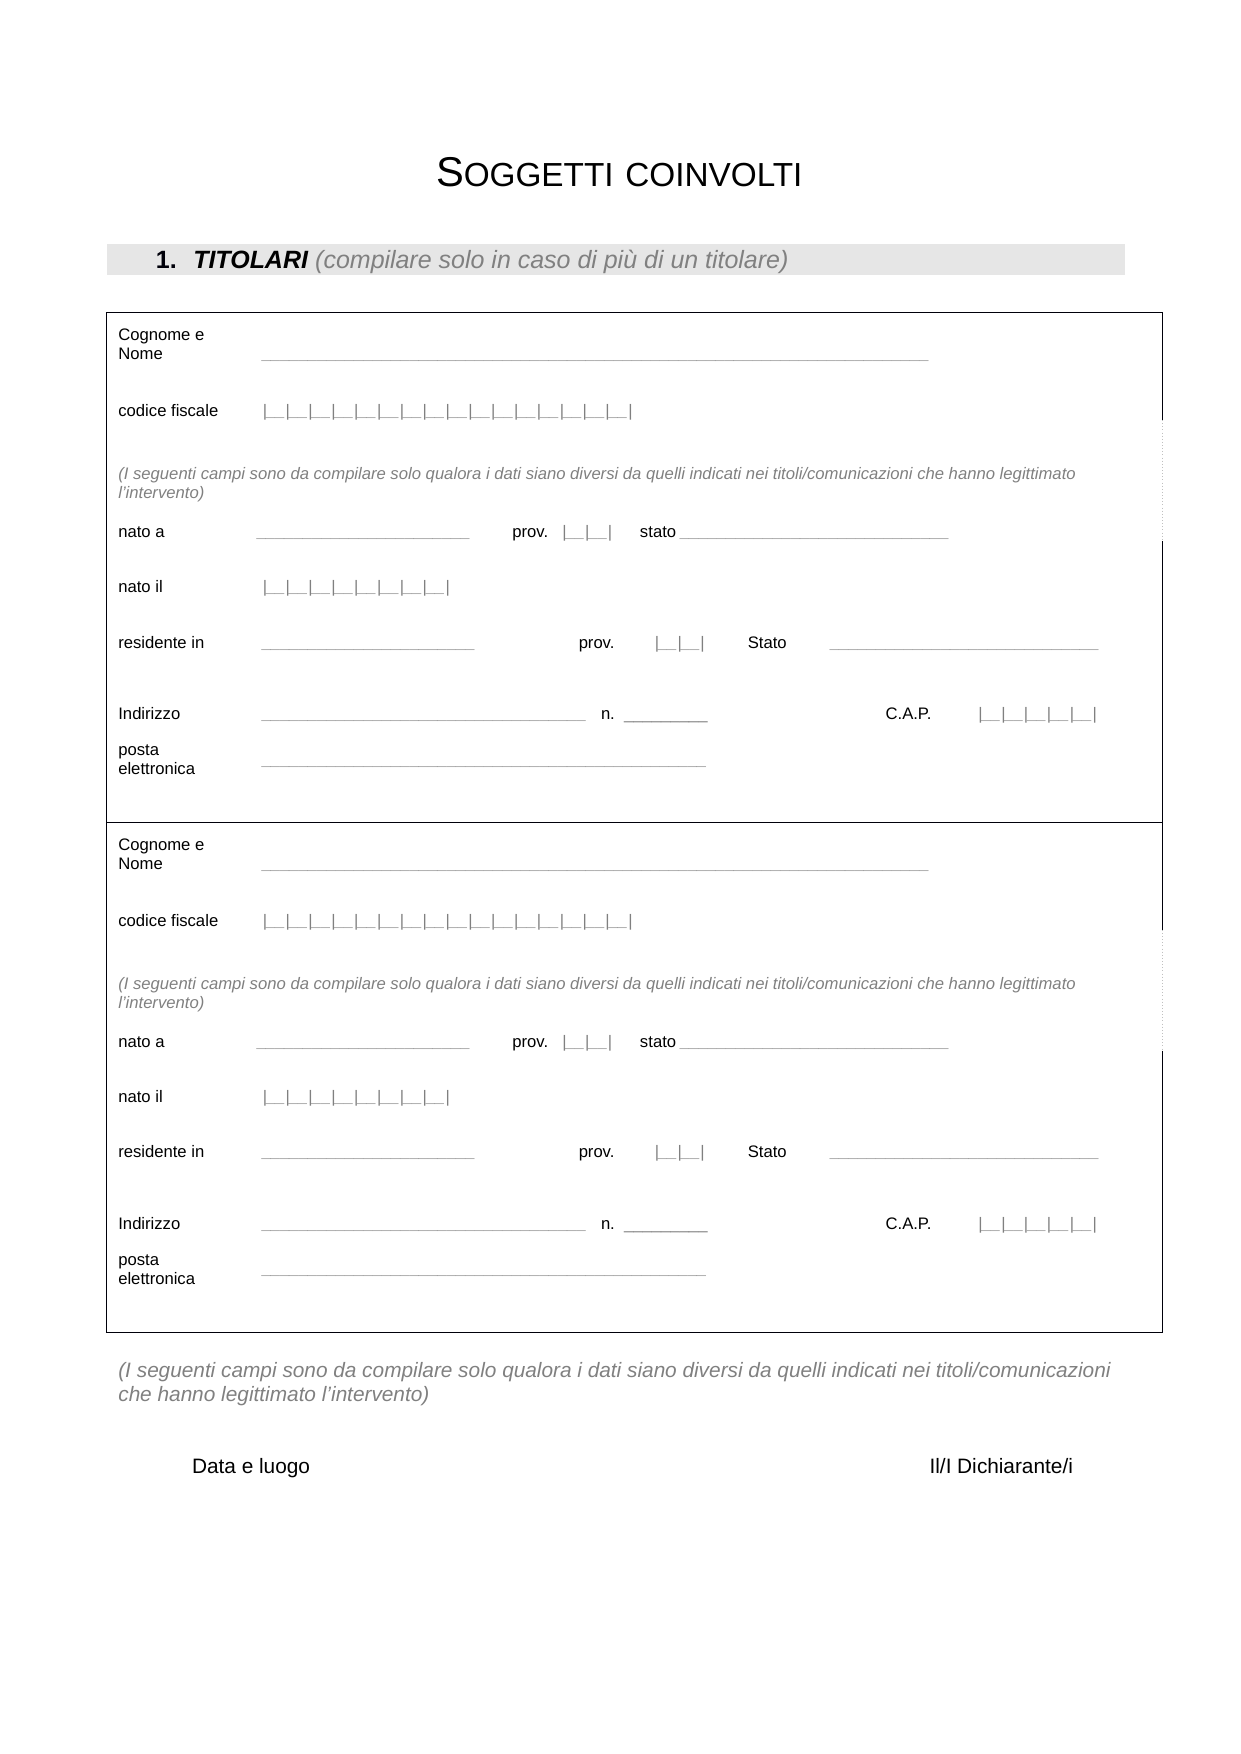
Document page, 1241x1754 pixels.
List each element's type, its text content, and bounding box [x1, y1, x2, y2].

table_cell [107, 795, 251, 822]
table_cell Stato [736, 596, 819, 652]
table_cell _______________________ [251, 596, 567, 652]
subtitle Soggetti coinvolti [118, 148, 1122, 196]
table_cell |__|__|__|__|__|__|__|__| [251, 541, 567, 596]
table_cell [643, 541, 736, 596]
table_cell (I seguenti campi sono da compilare solo qualora i dati siano diversi da quelli indicati nei titoli/comunicazioni che hanno legittimato l’intervento) nato a _______________________ prov. |__|__| stato _____________________________ [107, 420, 1163, 541]
table_cell [643, 1051, 736, 1106]
table_cell _______________________ [251, 1106, 567, 1161]
table_cell Indirizzo [107, 1161, 251, 1233]
table_cell nato il [107, 541, 251, 596]
table_cell |__|__|__|__|__|__|__|__|__|__|__|__|__|__|__|__| [251, 873, 1162, 930]
table_cell ___________________________________ n. _________ [251, 1161, 819, 1233]
table_cell [251, 1305, 819, 1332]
table_cell [736, 1051, 819, 1106]
table_cell [819, 1051, 1162, 1106]
table_cell |__|__| [643, 596, 736, 652]
table_cell codice fiscale [107, 363, 251, 420]
table_cell [819, 795, 1162, 822]
table_cell Cognome e Nome [107, 823, 251, 873]
table_cell [736, 541, 819, 596]
table_cell |__|__|__|__|__|__|__|__| [251, 1051, 567, 1106]
text Data e luogo Il/I Dichiarante/i [118, 1454, 1122, 1478]
table_cell ________________________________________________ [251, 723, 819, 795]
table_cell _____________________________ [819, 1106, 1162, 1161]
table_cell [251, 795, 819, 822]
table_cell |__|__| [643, 1106, 736, 1161]
table_cell Stato [736, 1106, 819, 1161]
table_cell [819, 1233, 1162, 1304]
table_cell ___________________________________ n. _________ [251, 652, 819, 723]
table_cell C.A.P. |__|__|__|__|__| [819, 652, 1162, 723]
text (I seguenti campi sono da compilare solo qualora i dati siano diversi da quelli indicati nei titoli/comunicazioni che hanno legittimato l’intervento) [118, 1358, 1122, 1406]
table_cell (I seguenti campi sono da compilare solo qualora i dati siano diversi da quelli indicati nei titoli/comunicazioni che hanno legittimato l’intervento) nato a _______________________ prov. |__|__| stato _____________________________ [107, 930, 1163, 1051]
table_cell residente in [107, 1106, 251, 1161]
table_header ________________________________________________________________________ [251, 313, 1162, 363]
table_header Cognome e Nome [107, 313, 251, 363]
table_cell prov. [567, 1106, 642, 1161]
table_cell _____________________________ [819, 596, 1162, 652]
table_cell [819, 541, 1162, 596]
table_cell [107, 1305, 251, 1332]
table_cell [819, 1305, 1162, 1332]
table_cell codice fiscale [107, 873, 251, 930]
table_cell ________________________________________________________________________ [251, 823, 1162, 873]
table_cell residente in [107, 596, 251, 652]
table_cell |__|__|__|__|__|__|__|__|__|__|__|__|__|__|__|__| [251, 363, 1162, 420]
table_cell nato il [107, 1051, 251, 1106]
table_cell Indirizzo [107, 652, 251, 723]
table_cell [819, 723, 1162, 795]
table_cell C.A.P. |__|__|__|__|__| [819, 1161, 1162, 1233]
table_cell [567, 541, 642, 596]
table_cell [567, 1051, 642, 1106]
table_header TITOLARI (compilare solo in caso di più di un titolare) [107, 244, 1125, 275]
table_cell posta elettronica [107, 723, 251, 795]
table_cell prov. [567, 596, 642, 652]
table_cell posta elettronica [107, 1233, 251, 1304]
table_cell ________________________________________________ [251, 1233, 819, 1304]
